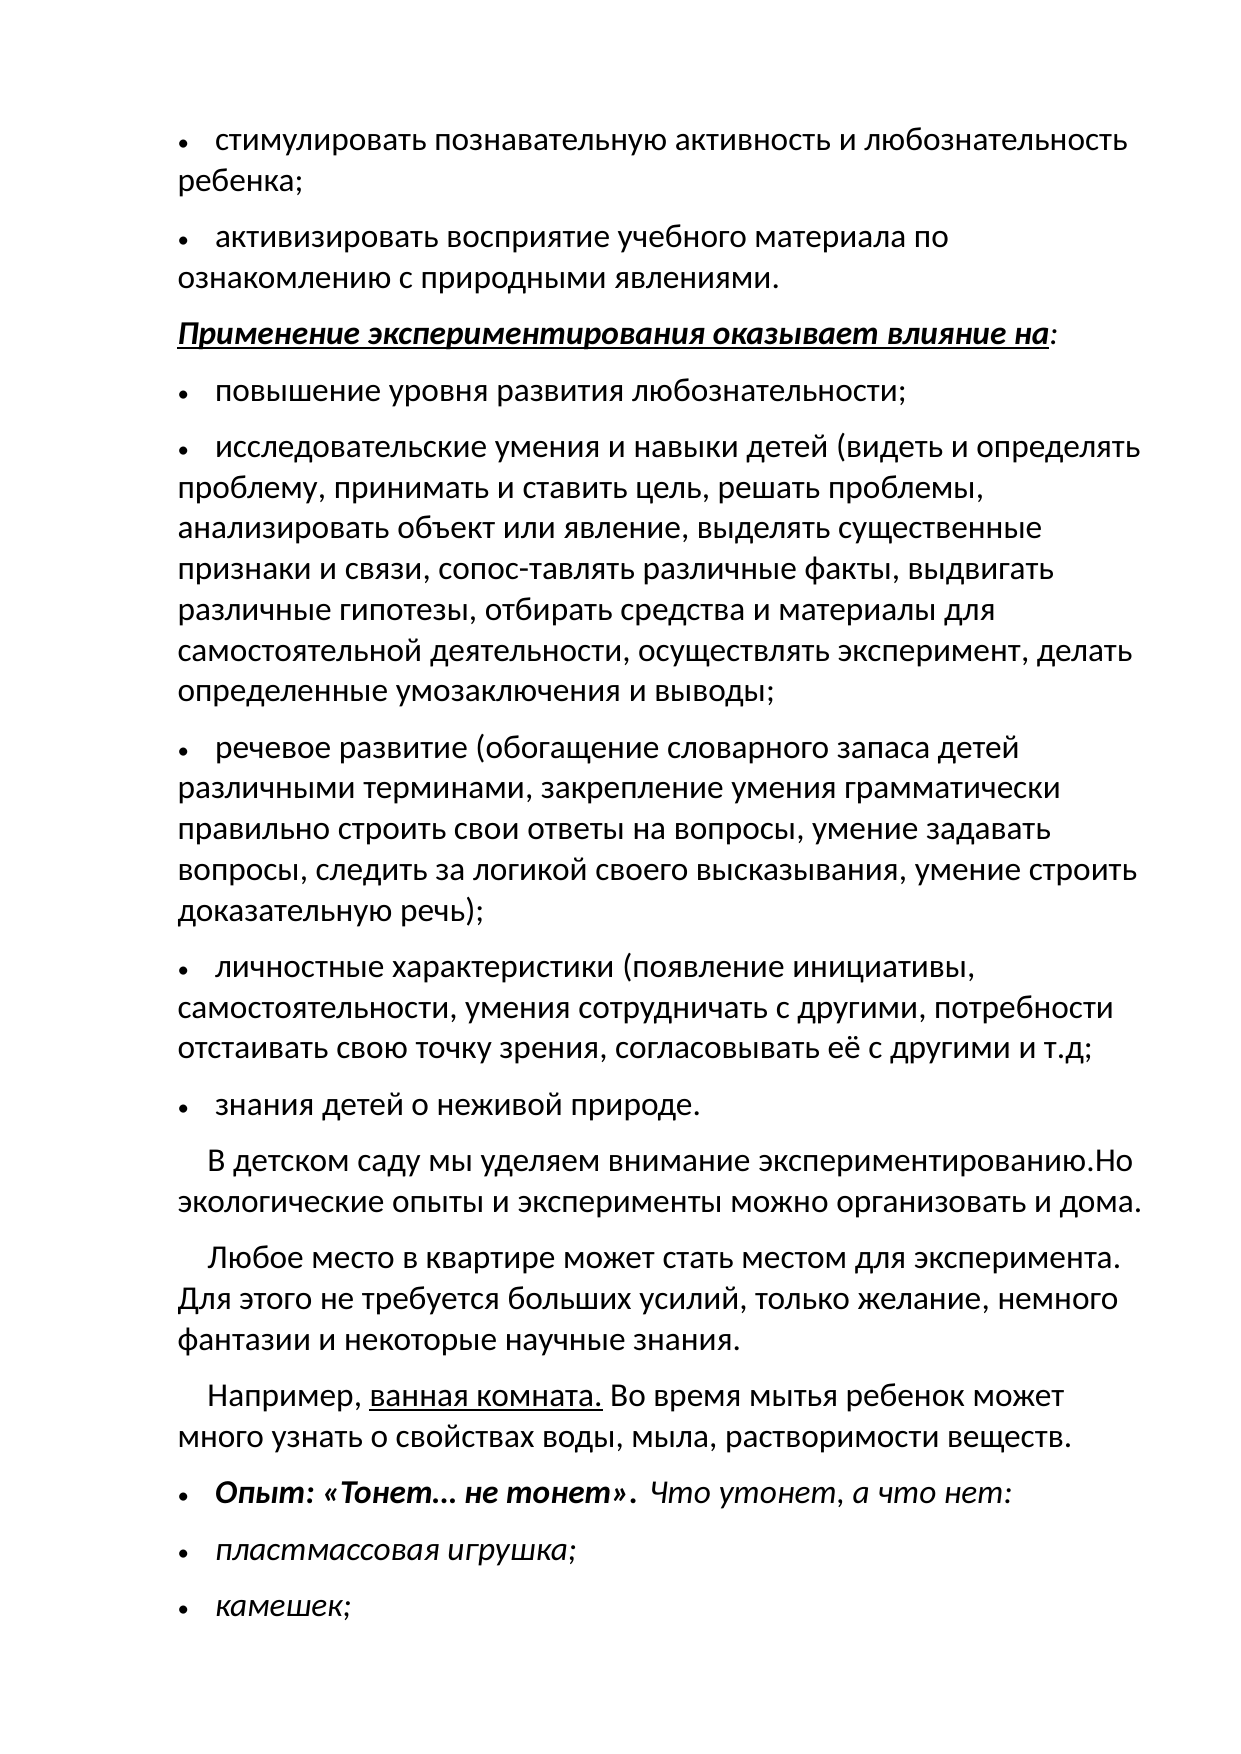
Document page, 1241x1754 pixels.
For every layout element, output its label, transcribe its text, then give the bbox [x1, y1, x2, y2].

text В детском саду мы уделяем внимание экспериментированию.Но экологические опыты и эксперименты можно организовать и дома. [177, 1139, 1152, 1221]
list пластмассовая игрушка; [140, 1527, 1152, 1568]
list речевое развитие (обогащение словарного запаса детей различными терминами, закрепление умения грамматически правильно строить свои ответы на вопросы, умение задавать вопросы, следить за логикой своего высказывания, умение строить доказательную речь); [140, 726, 1152, 929]
list исследовательские умения и навыки детей (видеть и определять проблему, принимать и ставить цель, решать проблемы, анализировать объект или явление, выделять существенные признаки и связи, сопос-тавлять различные факты, выдвигать различные гипотезы, отбирать средства и материалы для самостоятельной деятельности, осуществлять эксперимент, делать определенные умозаключения и выводы; [140, 425, 1152, 710]
text Например, ванная комната. Во время мытья ребенок может много узнать о свойствах воды, мыла, растворимости веществ. [177, 1374, 1152, 1456]
list камешек; [140, 1584, 1152, 1624]
list знания детей о неживой природе. [140, 1083, 1152, 1123]
text Любое место в квартире может стать местом для эксперимента. Для этого не требуется больших усилий, только желание, немного фантазии и некоторые научные знания. [177, 1236, 1152, 1358]
list активизировать восприятие учебного материала по ознакомлению с природными явлениями. [140, 215, 1152, 297]
list стимулировать познавательную активность и любознательность ребенка; [140, 118, 1152, 199]
list личностные характеристики (появление инициативы, самостоятельности, умения сотрудничать с другими, потребности отстаивать свою точку зрения, согласовывать её с другими и т.д; [140, 945, 1152, 1067]
list повышение уровня развития любознательности; [140, 369, 1152, 409]
text Применение экспериментирования оказывает влияние на: [177, 312, 1152, 353]
list Опыт: «Тонет… не тонет». Что утонет, а что нет: [140, 1471, 1152, 1512]
